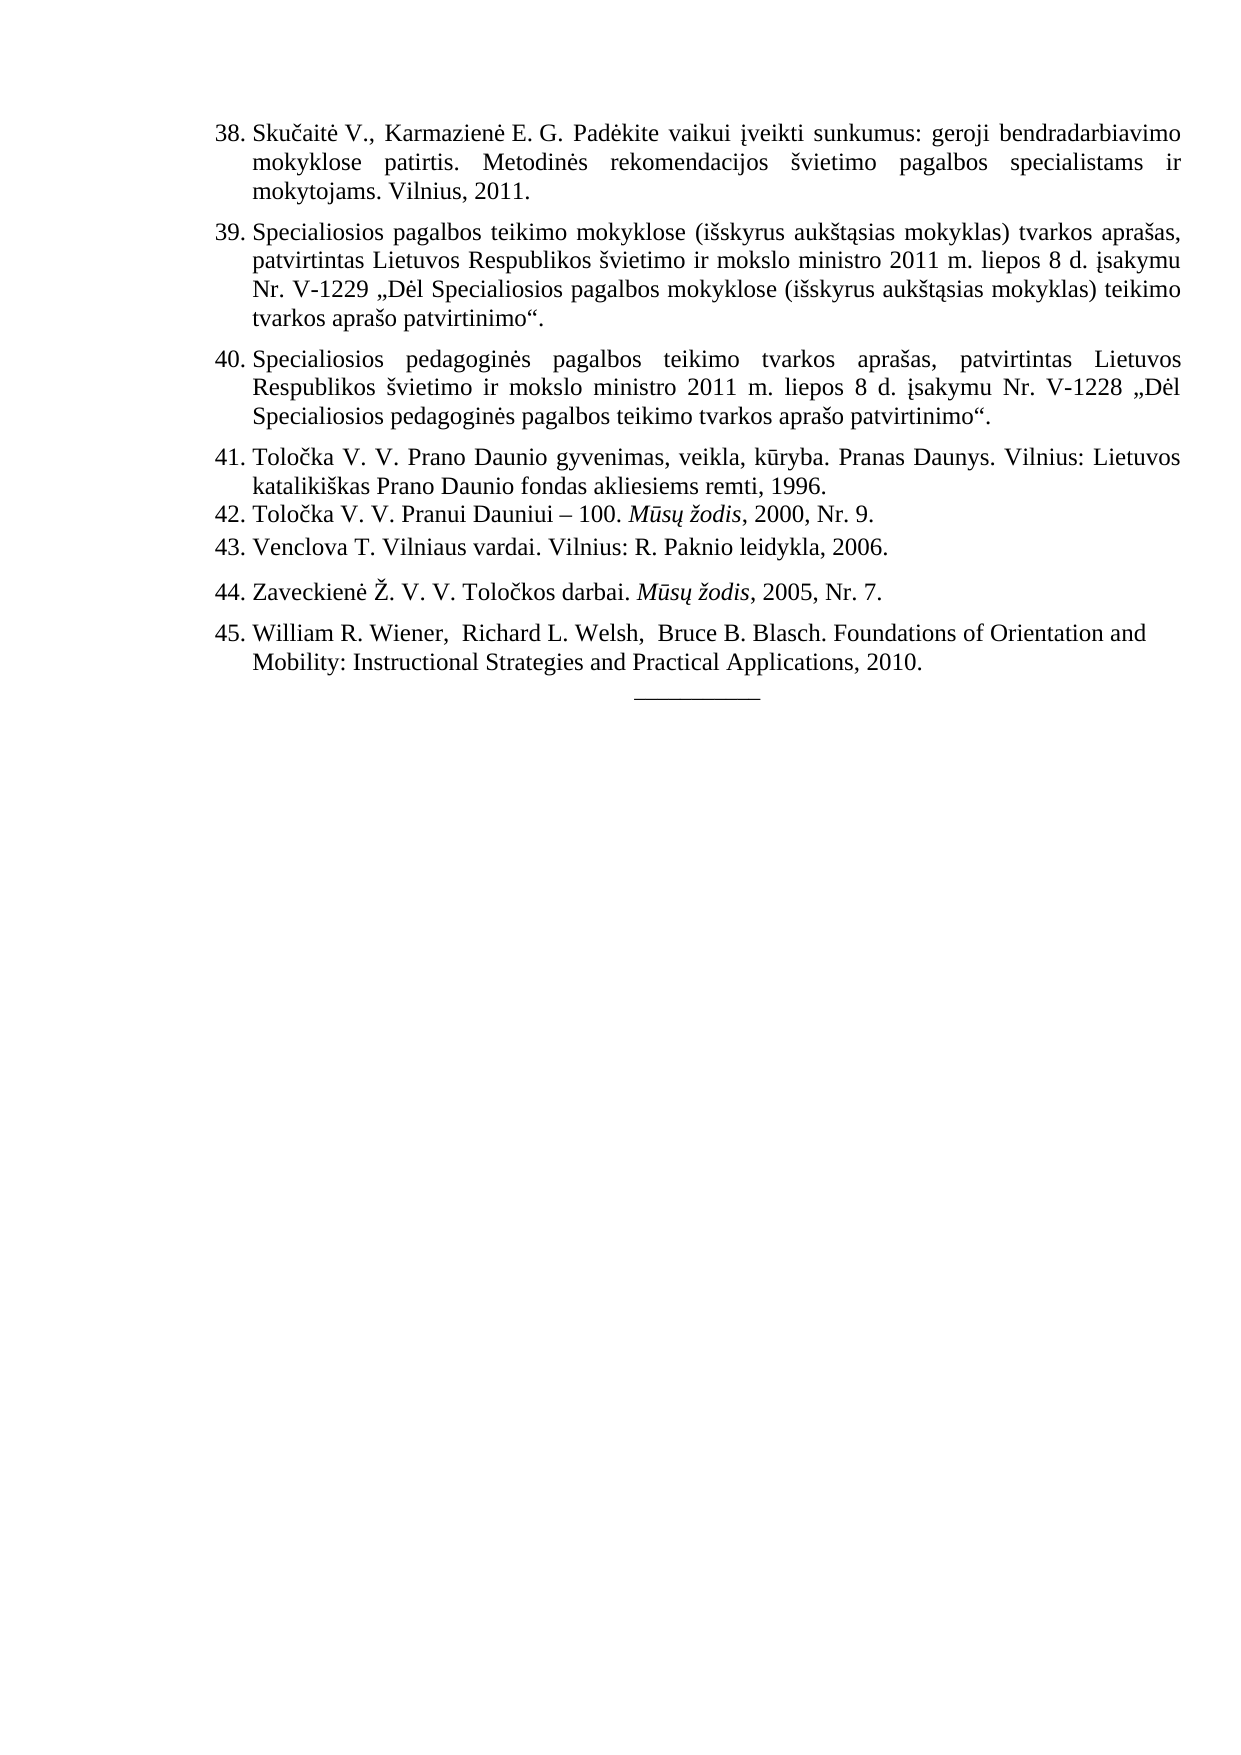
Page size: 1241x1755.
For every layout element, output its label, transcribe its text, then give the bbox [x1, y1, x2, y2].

text 38. Skučaitė V., Karmazienė E. G. Padėkite vaikui įveikti sunkumus: geroji bendradarbiavimo mokyklose patirtis. Metodinės rekomendacijos švietimo pagalbos specialistams ir mokytojams. Vilnius, 2011. [214, 118, 1182, 205]
text 41. Toločka V. V. Prano Daunio gyvenimas, veikla, kūryba. Pranas Daunys. Vilnius: Lietuvos katalikiškas Prano Daunio fondas akliesiems remti, 1996. [214, 442, 1182, 499]
text ___________ [212, 676, 1182, 702]
text 40. Specialiosios pedagoginės pagalbos teikimo tvarkos aprašas, patvirtintas Lietuvos Respublikos švietimo ir mokslo ministro 2011 m. liepos 8 d. įsakymu Nr. V-1228 „Dėl Specialiosios pedagoginės pagalbos teikimo tvarkos aprašo patvirtinimo“. [214, 344, 1182, 430]
text 39. Specialiosios pagalbos teikimo mokyklose (išskyrus aukštąsias mokyklas) tvarkos aprašas, patvirtintas Lietuvos Respublikos švietimo ir mokslo ministro 2011 m. liepos 8 d. įsakymu Nr. V-1229 „Dėl Specialiosios pagalbos mokyklose (išskyrus aukštąsias mokyklas) teikimo tvarkos aprašo patvirtinimo“. [214, 217, 1182, 332]
text 42. Toločka V. V. Pranui Dauniui – 100. Mūsų žodis, 2000, Nr. 9. [214, 499, 1182, 528]
text 44. Zaveckienė Ž. V. V. Toločkos darbai. Mūsų žodis, 2005, Nr. 7. [214, 577, 1182, 606]
text 43. Venclova T. Vilniaus vardai. Vilnius: R. Paknio leidykla, 2006. [214, 532, 1182, 561]
text 45. William R. Wiener, Richard L. Welsh, Bruce B. Blasch. Foundations of Orientation and Mobility: Instructional Strategies and Practical Applications, 2010. [214, 618, 1182, 676]
